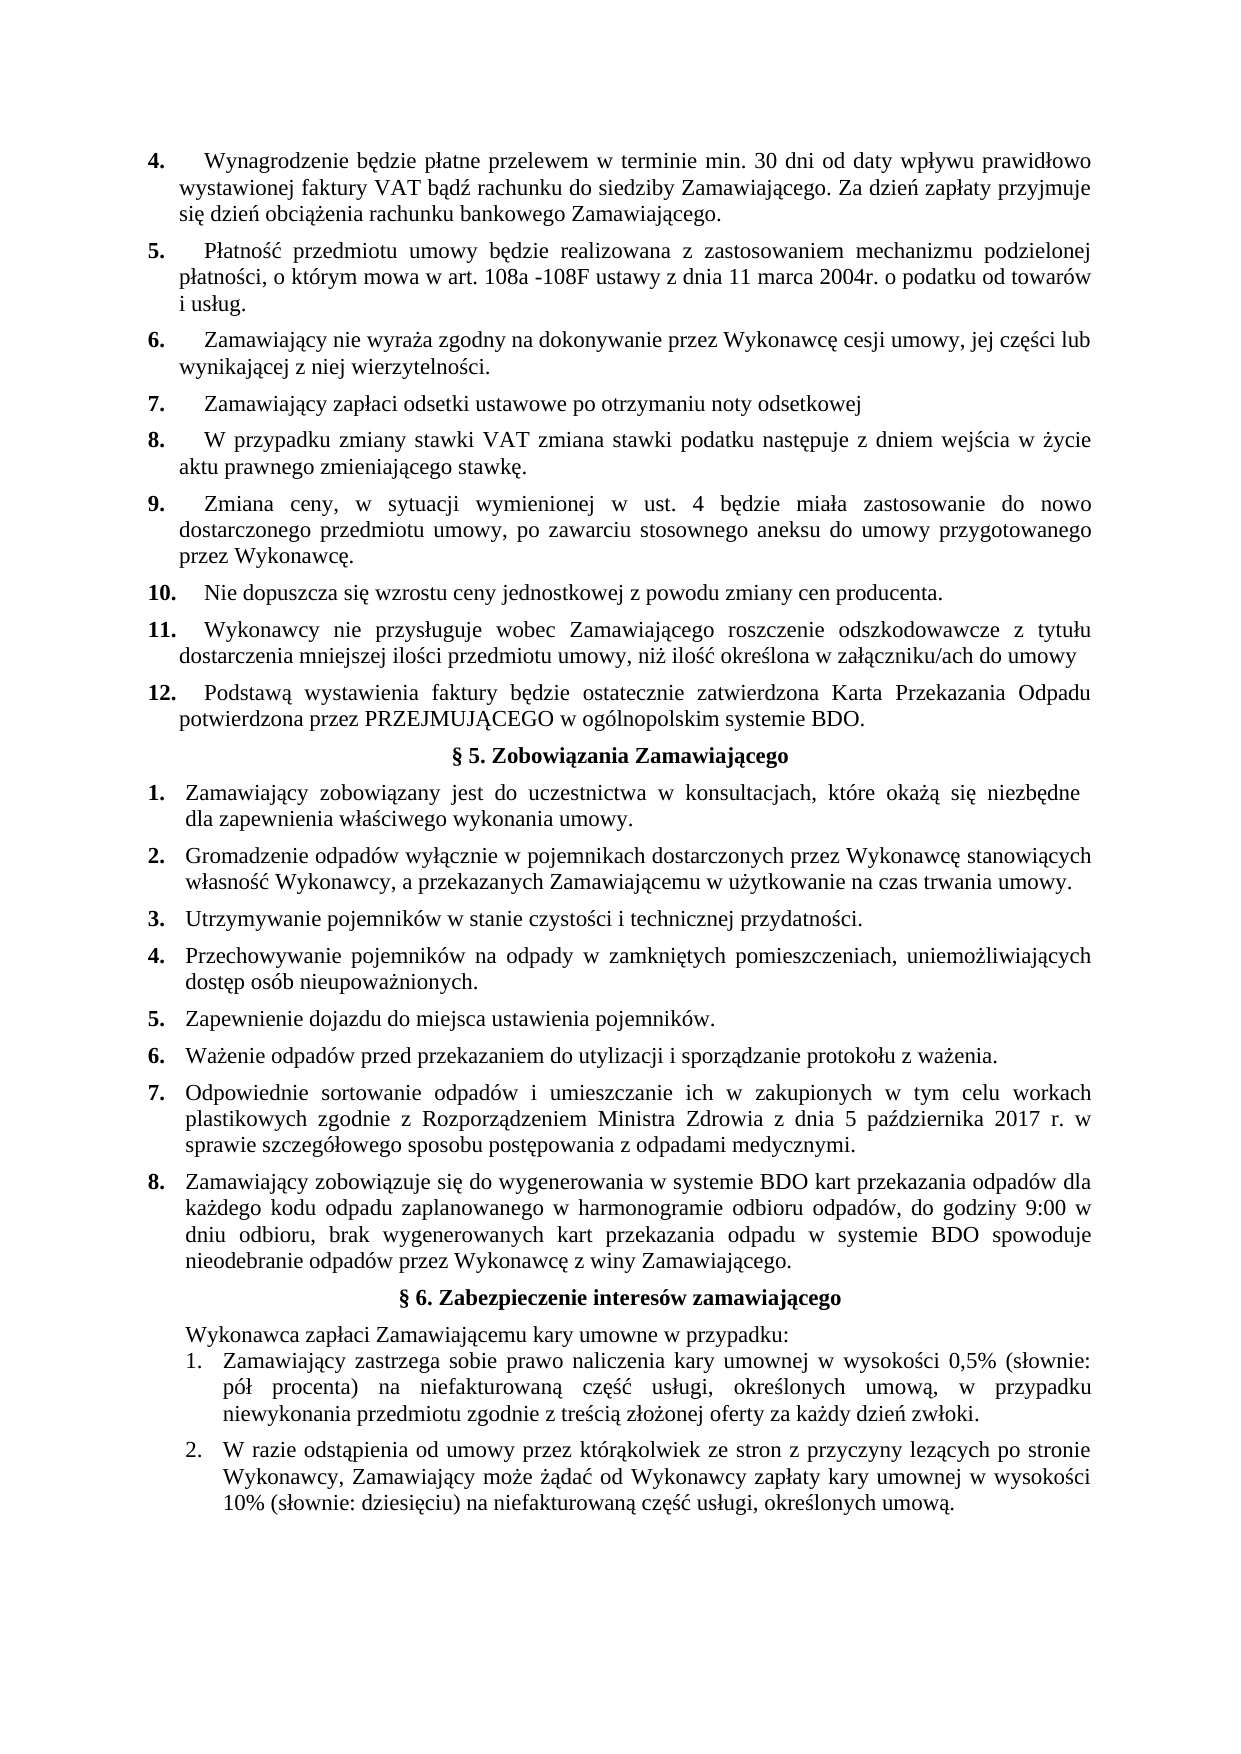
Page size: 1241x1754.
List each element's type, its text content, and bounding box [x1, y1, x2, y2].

list Odpowiednie sortowanie odpadów i umieszczanie ich w zakupionych w tym celu workach plastikowych zgodnie z Rozporządzeniem Ministra Zdrowia z dnia 5 października 2017 r. w sprawie szczegółowego sposobu postępowania z odpadami medycznymi. [148, 1078, 1093, 1158]
list Przechowywanie pojemników na odpady w zamkniętych pomieszczeniach, uniemożliwiających dostęp osób nieupoważnionych. [148, 942, 1093, 994]
list Zamawiający zobowiązany jest do uczestnictwa w konsultacjach, które okażą się niezbędne dla zapewnienia właściwego wykonania umowy. [148, 779, 1093, 832]
list Nie dopuszcza się wzrostu ceny jednostkowej z powodu zmiany cen producenta. [148, 579, 1093, 605]
list Zmiana ceny, w sytuacji wymienionej w ust. 4 będzie miała zastosowanie do nowo dostarczonego przedmiotu umowy, po zawarciu stosownego aneksu do umowy przygotowanego przez Wykonawcę. [148, 489, 1093, 569]
list Wykonawcy nie przysługuje wobec Zamawiającego roszczenie odszkodowawcze z tytułu dostarczenia mniejszej ilości przedmiotu umowy, niż ilość określona w załączniku/ach do umowy [148, 616, 1093, 668]
list Zamawiający zastrzega sobie prawo naliczenia kary umownej w wysokości 0,5% (słownie: pół procenta) na niefakturowaną część usługi, określonych umową, w przypadku niewykonania przedmiotu zgodnie z treścią złożonej oferty za każdy dzień zwłoki. [185, 1347, 1093, 1426]
list Wynagrodzenie będzie płatne przelewem w terminie min. 30 dni od daty wpływu prawidłowo wystawionej faktury VAT bądź rachunku do siedziby Zamawiającego. Za dzień zapłaty przyjmuje się dzień obciążenia rachunku bankowego Zamawiającego. [148, 148, 1093, 227]
list W przypadku zmiany stawki VAT zmiana stawki podatku następuje z dniem wejścia w życie aktu prawnego zmieniającego stawkę. [148, 426, 1093, 479]
list Zamawiający zapłaci odsetki ustawowe po otrzymaniu noty odsetkowej [148, 390, 1093, 416]
list Zamawiający zobowiązuje się do wygenerowania w systemie BDO kart przekazania odpadów dla każdego kodu odpadu zaplanowanego w harmonogramie odbioru odpadów, do godziny 9:00 w dniu odbioru, brak wygenerowanych kart przekazania odpadu w systemie BDO spowoduje nieodebranie odpadów przez Wykonawcę z winy Zamawiającego. [148, 1168, 1093, 1273]
list Podstawą wystawienia faktury będzie ostatecznie zatwierdzona Karta Przekazania Odpadu potwierdzona przez PRZEJMUJĄCEGO w ogólnopolskim systemie BDO. [148, 679, 1093, 732]
text Wykonawca zapłaci Zamawiającemu kary umowne w przypadku: [185, 1321, 1093, 1347]
list W razie odstąpienia od umowy przez którąkolwiek ze stron z przyczyny lezących po stronie Wykonawcy, Zamawiający może żądać od Wykonawcy zapłaty kary umownej w wysokości 10% (słownie: dziesięciu) na niefakturowaną część usługi, określonych umową. [185, 1436, 1093, 1516]
list Płatność przedmiotu umowy będzie realizowana z zastosowaniem mechanizmu podzielonej płatności, o którym mowa w art. 108a -108F ustawy z dnia 11 marca 2004r. o podatku od towarów i usług. [148, 237, 1093, 316]
list Utrzymywanie pojemników w stanie czystości i technicznej przydatności. [148, 905, 1093, 931]
list Ważenie odpadów przed przekazaniem do utylizacji i sporządzanie protokołu z ważenia. [148, 1042, 1093, 1068]
list Zamawiający nie wyraża zgodny na dokonywanie przez Wykonawcę cesji umowy, jej części lub wynikającej z niej wierzytelności. [148, 327, 1093, 379]
list Gromadzenie odpadów wyłącznie w pojemnikach dostarczonych przez Wykonawcę stanowiących własność Wykonawcy, a przekazanych Zamawiającemu w użytkowanie na czas trwania umowy. [148, 842, 1093, 895]
list Zapewnienie dojazdu do miejsca ustawienia pojemników. [148, 1005, 1093, 1031]
text § 6. Zabezpieczenie interesów zamawiającego [148, 1284, 1093, 1310]
text § 5. Zobowiązania Zamawiającego [148, 742, 1093, 768]
